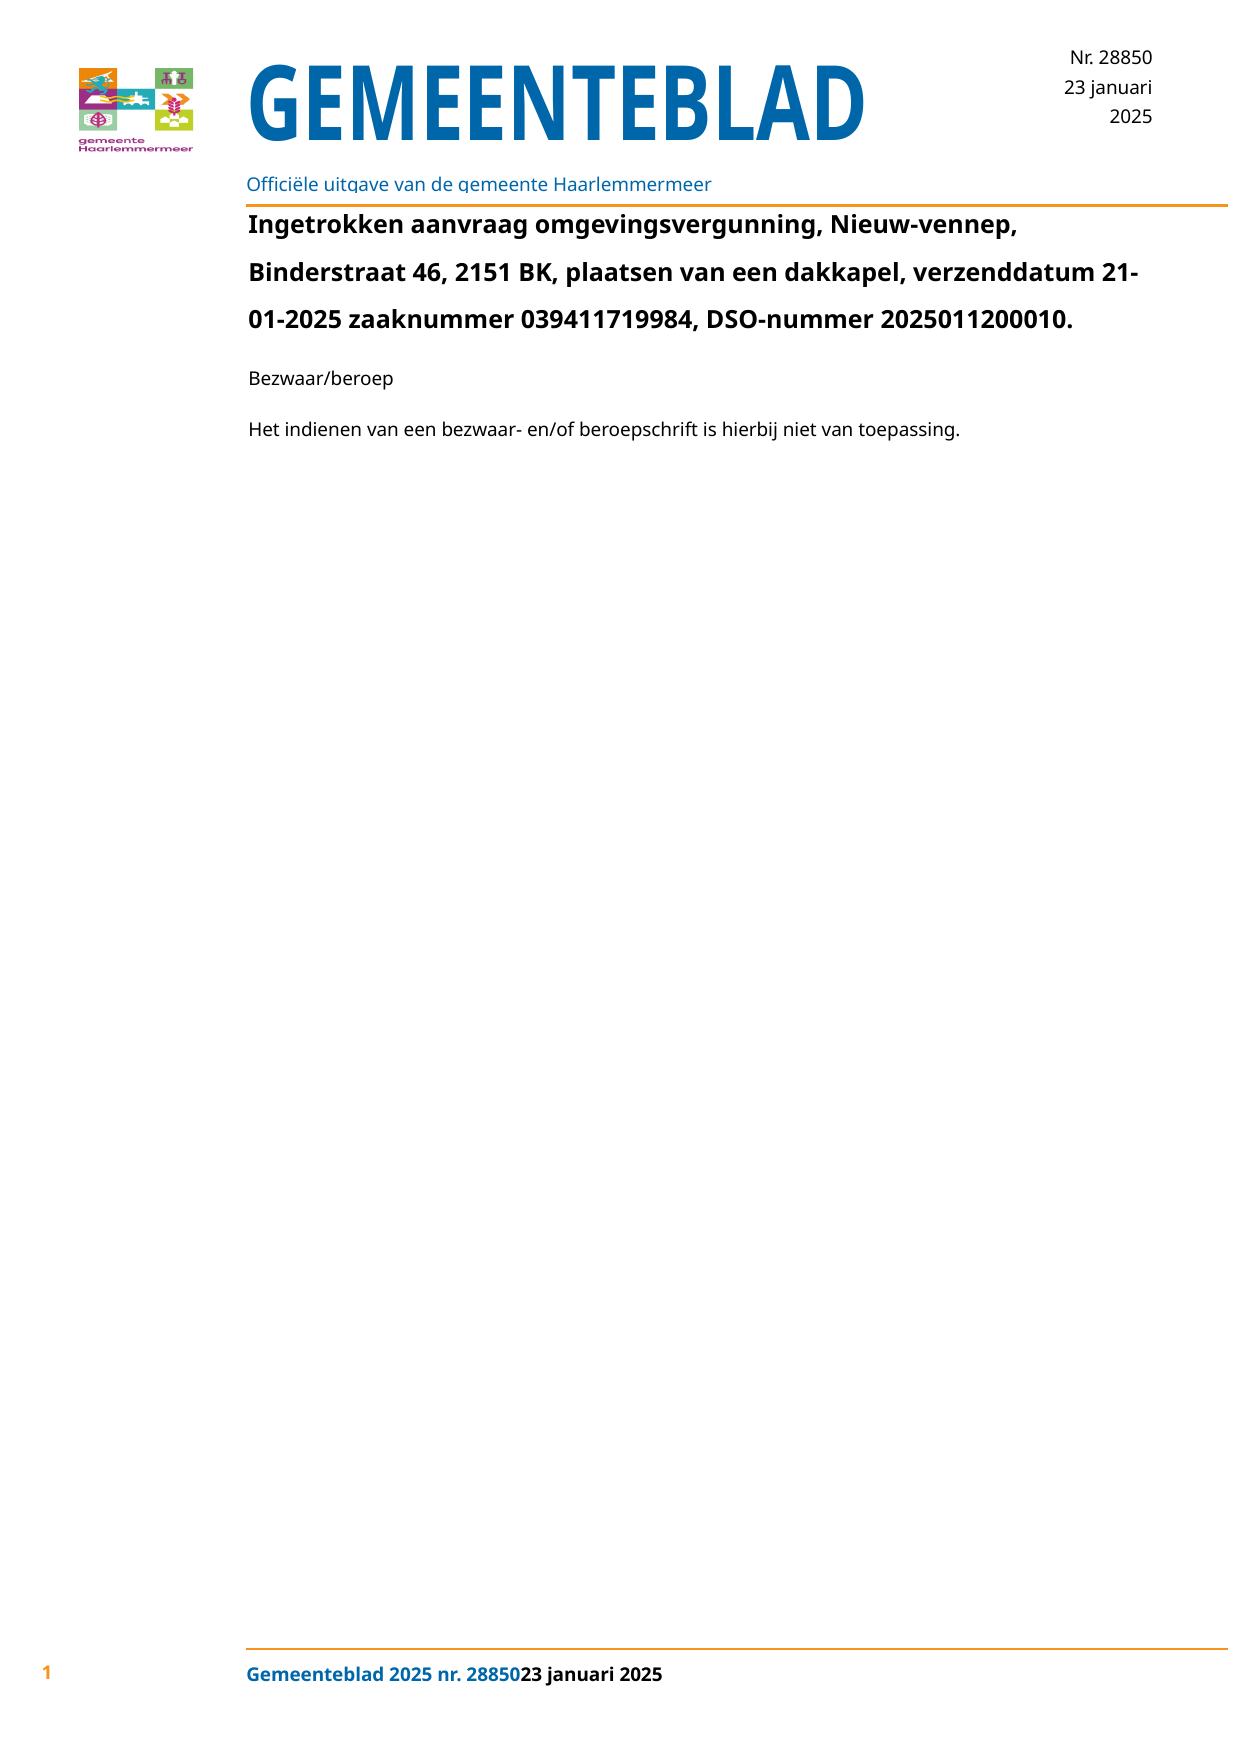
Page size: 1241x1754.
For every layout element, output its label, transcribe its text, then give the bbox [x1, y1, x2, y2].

text Het indienen van een bezwaar- en/of beroepschrift is hierbij niet van toepassing. [248, 416, 1152, 442]
text Bezwaar/beroep [248, 366, 1152, 391]
picture [41, 47, 231, 172]
text Ingetrokken aanvraag omgevingsvergunning, Nieuw-vennep, Binderstraat 46, 2151 BK, plaatsen van een dakkapel, verzenddatum 21-01-2025 zaaknummer 039411719984, DSO-nummer 2025011200010. [248, 207, 1152, 336]
